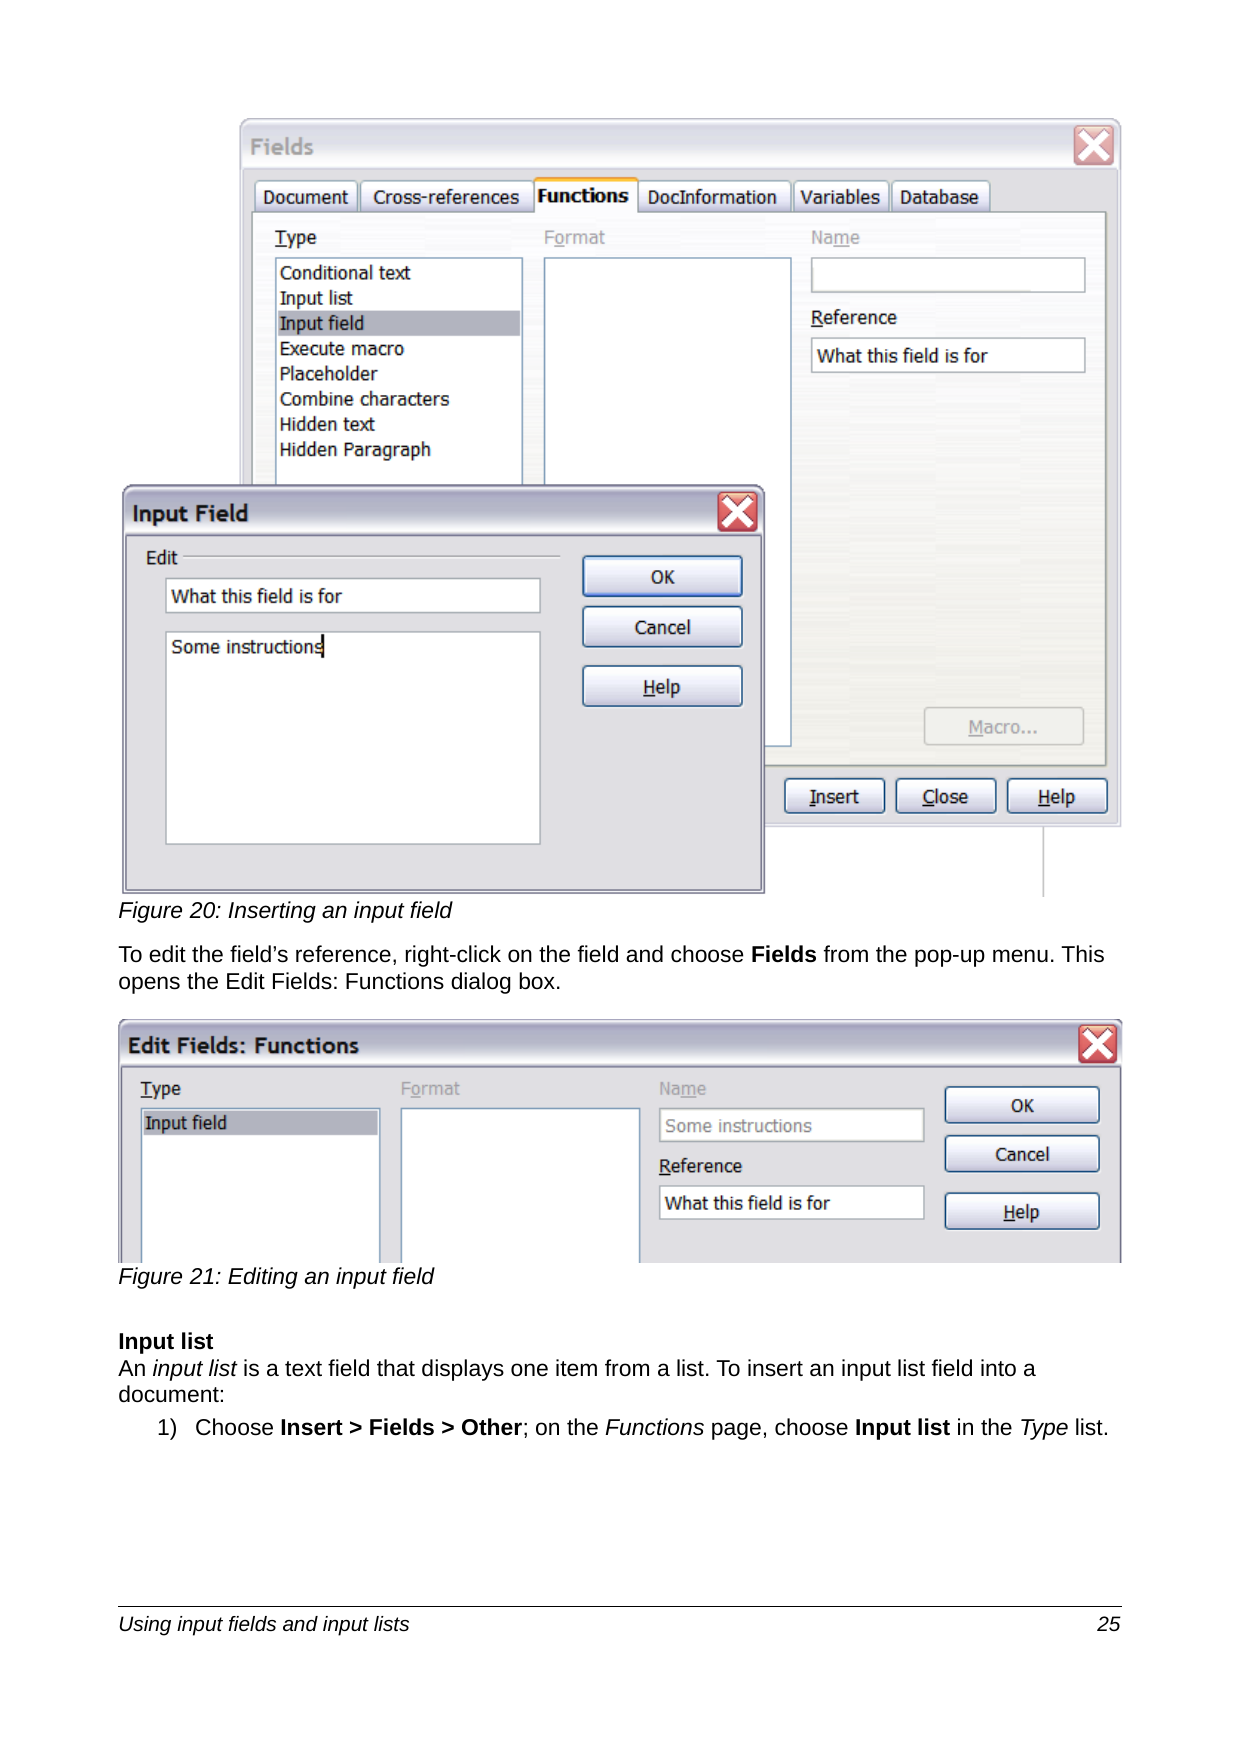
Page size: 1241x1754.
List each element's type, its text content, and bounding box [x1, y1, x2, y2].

text Figure 20: Inserting an input field [118, 897, 1122, 923]
picture [118, 1019, 1123, 1263]
text To edit the field’s reference, right-click on the field and choose Fields from the pop-up menu. This opens the Edit Fields: Functions dialog box. [118, 941, 1122, 994]
text Figure 21: Editing an input field [118, 1263, 1122, 1289]
picture [118, 118, 1123, 897]
list Choose Insert > Fields > Other; on the Functions page, choose Input list in the Type list. [177, 1414, 1122, 1440]
text Input list [118, 1328, 1122, 1354]
list An input list is a text field that displays one item from a list. To insert an input list field into a document: [118, 1354, 1122, 1407]
